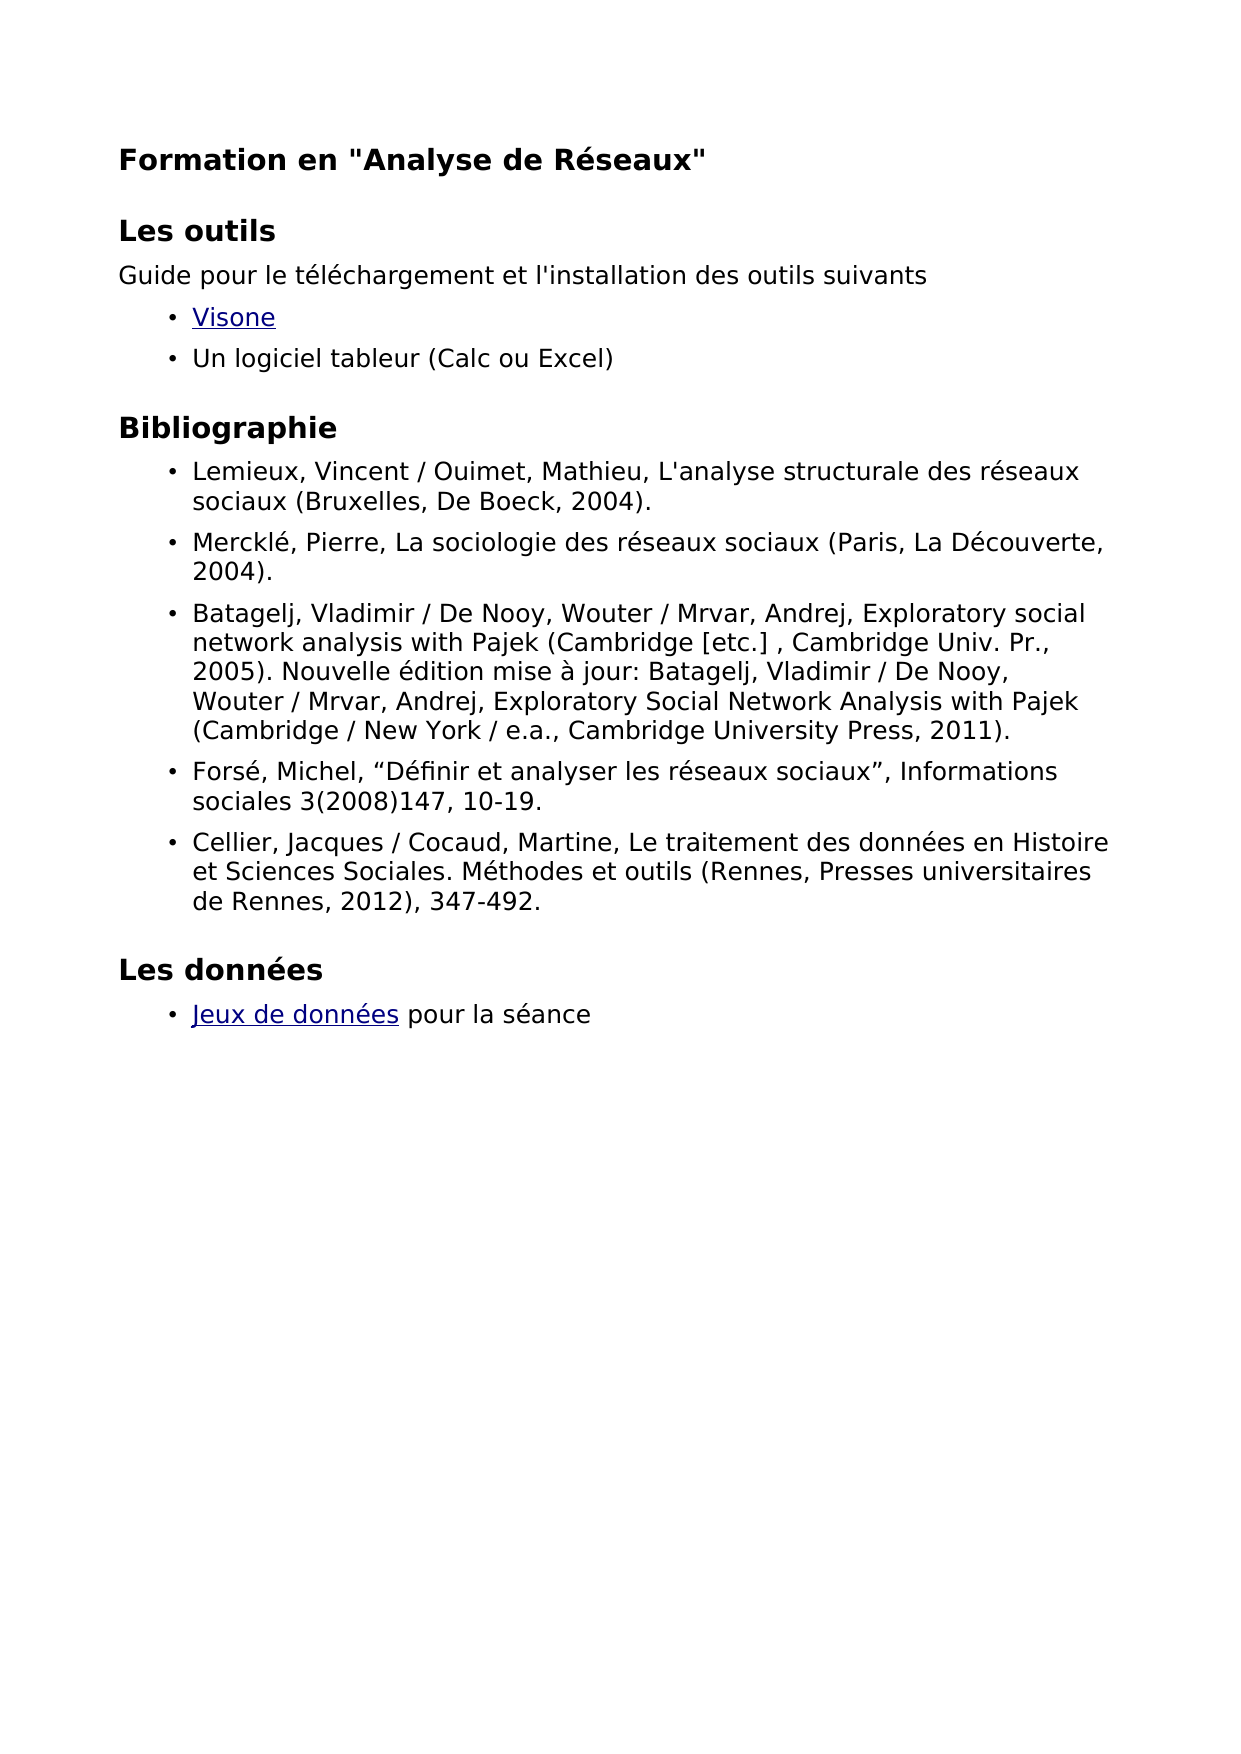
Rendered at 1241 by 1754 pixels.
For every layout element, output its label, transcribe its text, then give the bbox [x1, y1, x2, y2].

list Mercklé, Pierre, La sociologie des réseaux sociaux (Paris, La Découverte, 2004). [177, 528, 1122, 587]
text Guide pour le téléchargement et l'installation des outils suivants [118, 261, 1122, 290]
subtitle Bibliographie [118, 411, 1122, 445]
list Visone [177, 303, 1122, 332]
subtitle Les outils [118, 214, 1122, 248]
list Jeux de données pour la séance [177, 1000, 1122, 1029]
subtitle Les données [118, 953, 1122, 987]
list Cellier, Jacques / Cocaud, Martine, Le traitement des données en Histoire et Sciences Sociales. Méthodes et outils (Rennes, Presses universitaires de Rennes, 2012), 347-492. [177, 828, 1122, 916]
list Un logiciel tableur (Calc ou Excel) [177, 344, 1122, 373]
subtitle Formation en "Analyse de Réseaux" [118, 143, 1122, 177]
list Batagelj, Vladimir / De Nooy, Wouter / Mrvar, Andrej, Exploratory social network analysis with Pajek (Cambridge [etc.] , Cambridge Univ. Pr., 2005). Nouvelle édition mise à jour: Batagelj, Vladimir / De Nooy, Wouter / Mrvar, Andrej, Exploratory Social Network Analysis with Pajek (Cambridge / New York / e.a., Cambridge University Press, 2011). [177, 599, 1122, 745]
list Forsé, Michel, “Définir et analyser les réseaux sociaux”, Informations sociales 3(2008)147, 10-19. [177, 757, 1122, 816]
list Lemieux, Vincent / Ouimet, Mathieu, L'analyse structurale des réseaux sociaux (Bruxelles, De Boeck, 2004). [177, 457, 1122, 516]
